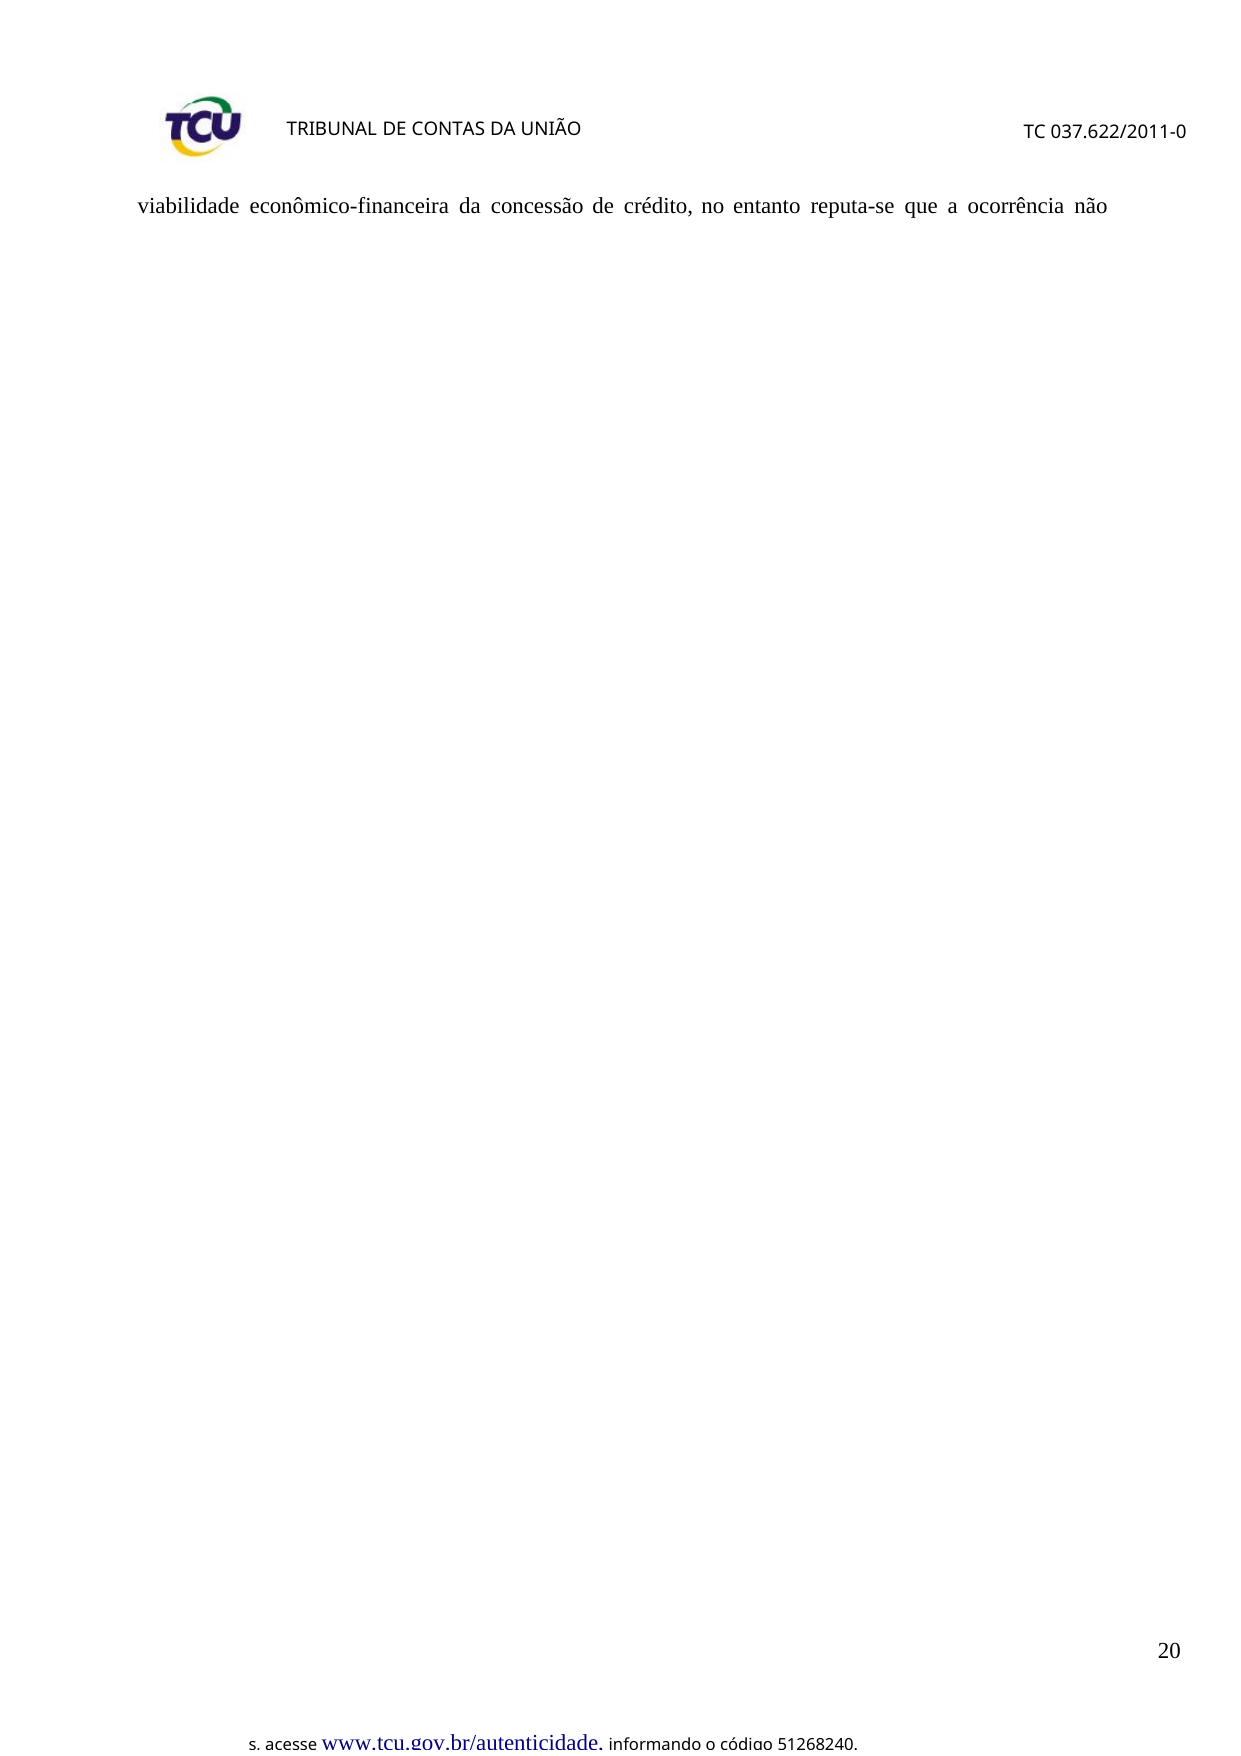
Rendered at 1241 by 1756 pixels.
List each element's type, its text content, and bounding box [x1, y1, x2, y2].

list viabilidade econômico-financeira da concessão de crédito, no entanto reputa-se que a ocorrência não [137, 192, 1183, 218]
